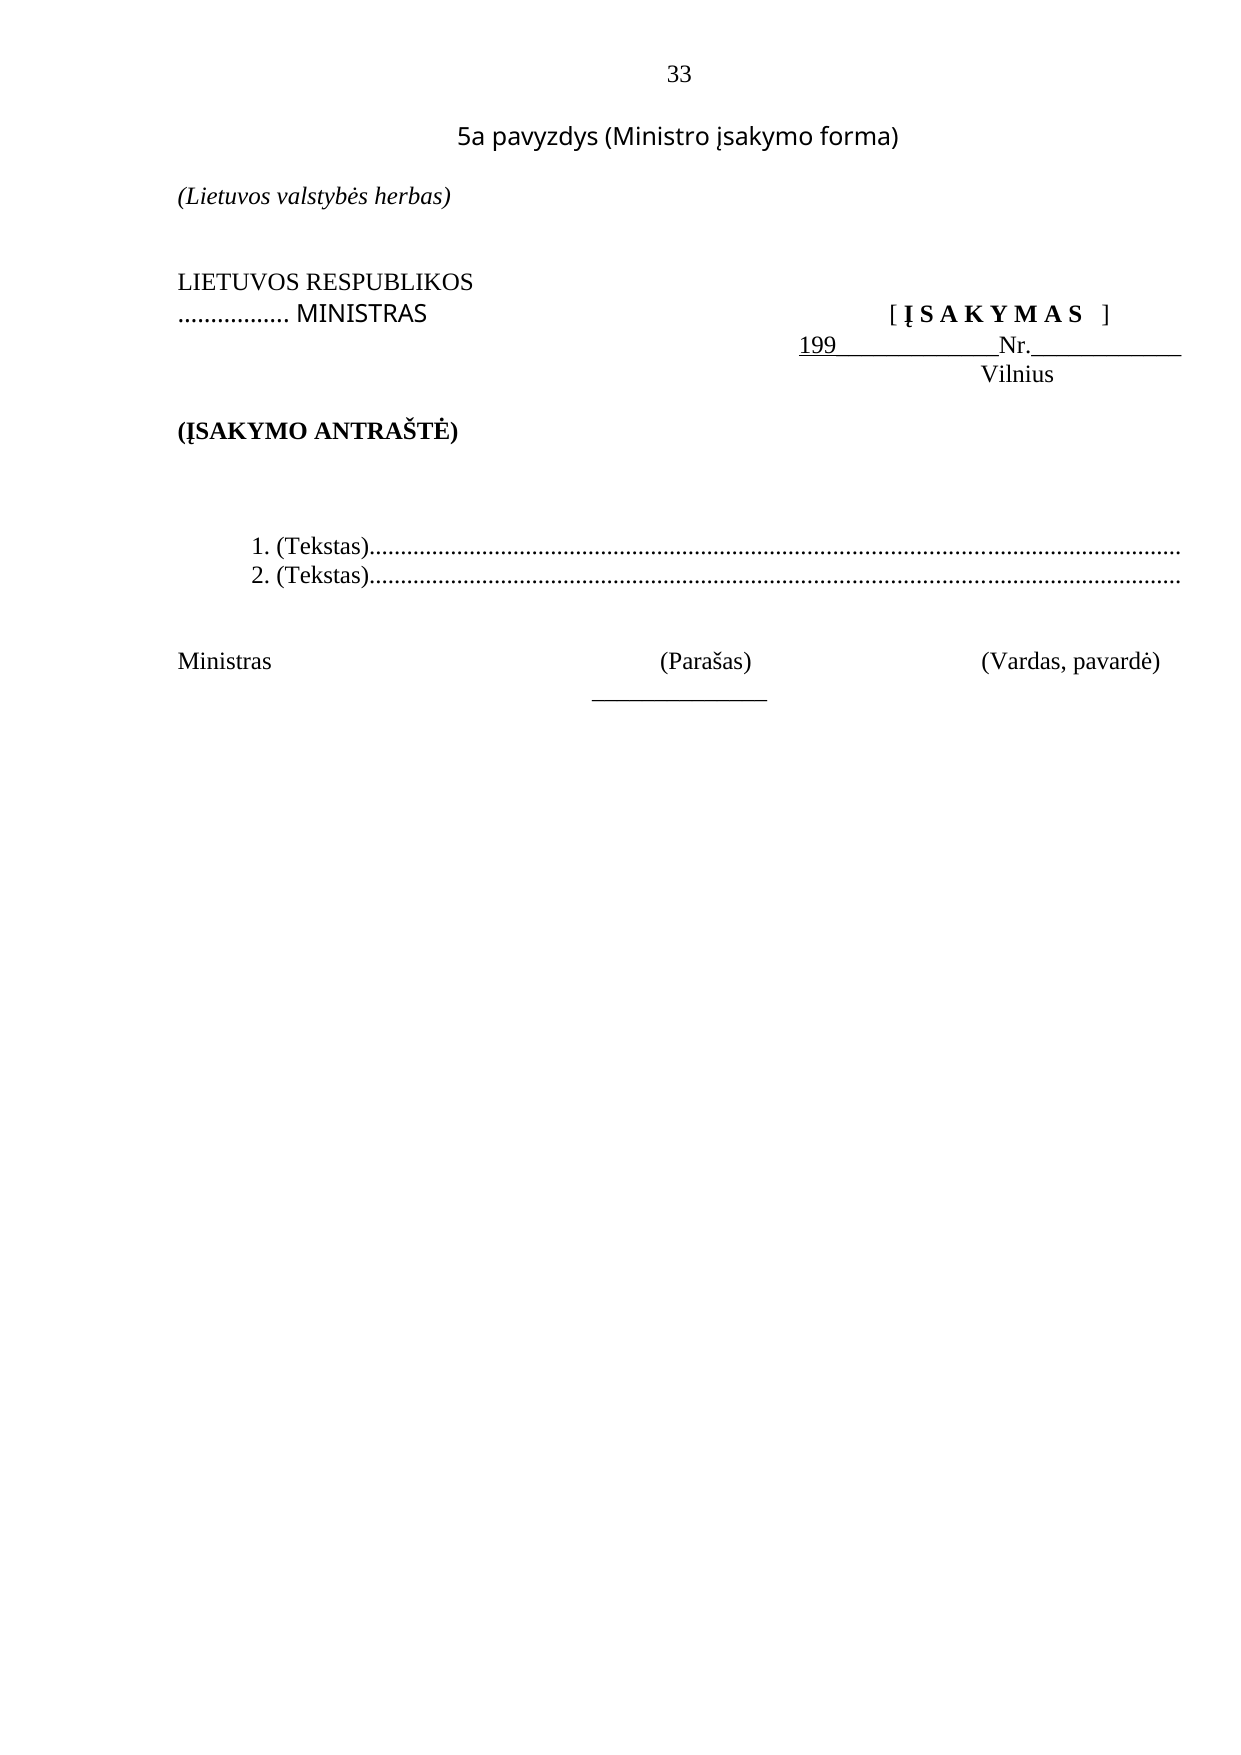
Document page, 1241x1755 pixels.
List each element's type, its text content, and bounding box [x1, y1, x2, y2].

text Vilnius [177, 359, 1181, 387]
text Ministras (Parašas) (Vardas, pavardė) [177, 646, 1181, 675]
text LIETUVOS RESPUBLIKOS [177, 267, 1181, 296]
text (Lietuvos valstybės herbas) [177, 181, 1181, 210]
text 199_____________Nr.____________ [177, 330, 1181, 359]
text (Įsakymo antraštė) [177, 416, 1181, 445]
text …………….. MINISTRAS [ ĮSAKYMAS ] [177, 296, 1181, 330]
text 5a pavyzdys (Ministro įsakymo forma) [177, 118, 1104, 152]
text ______________ [177, 675, 1181, 704]
text 1. (Tekstas) ............................... [177, 531, 1181, 560]
text 2. (Tekstas) ............................... [177, 560, 1181, 589]
